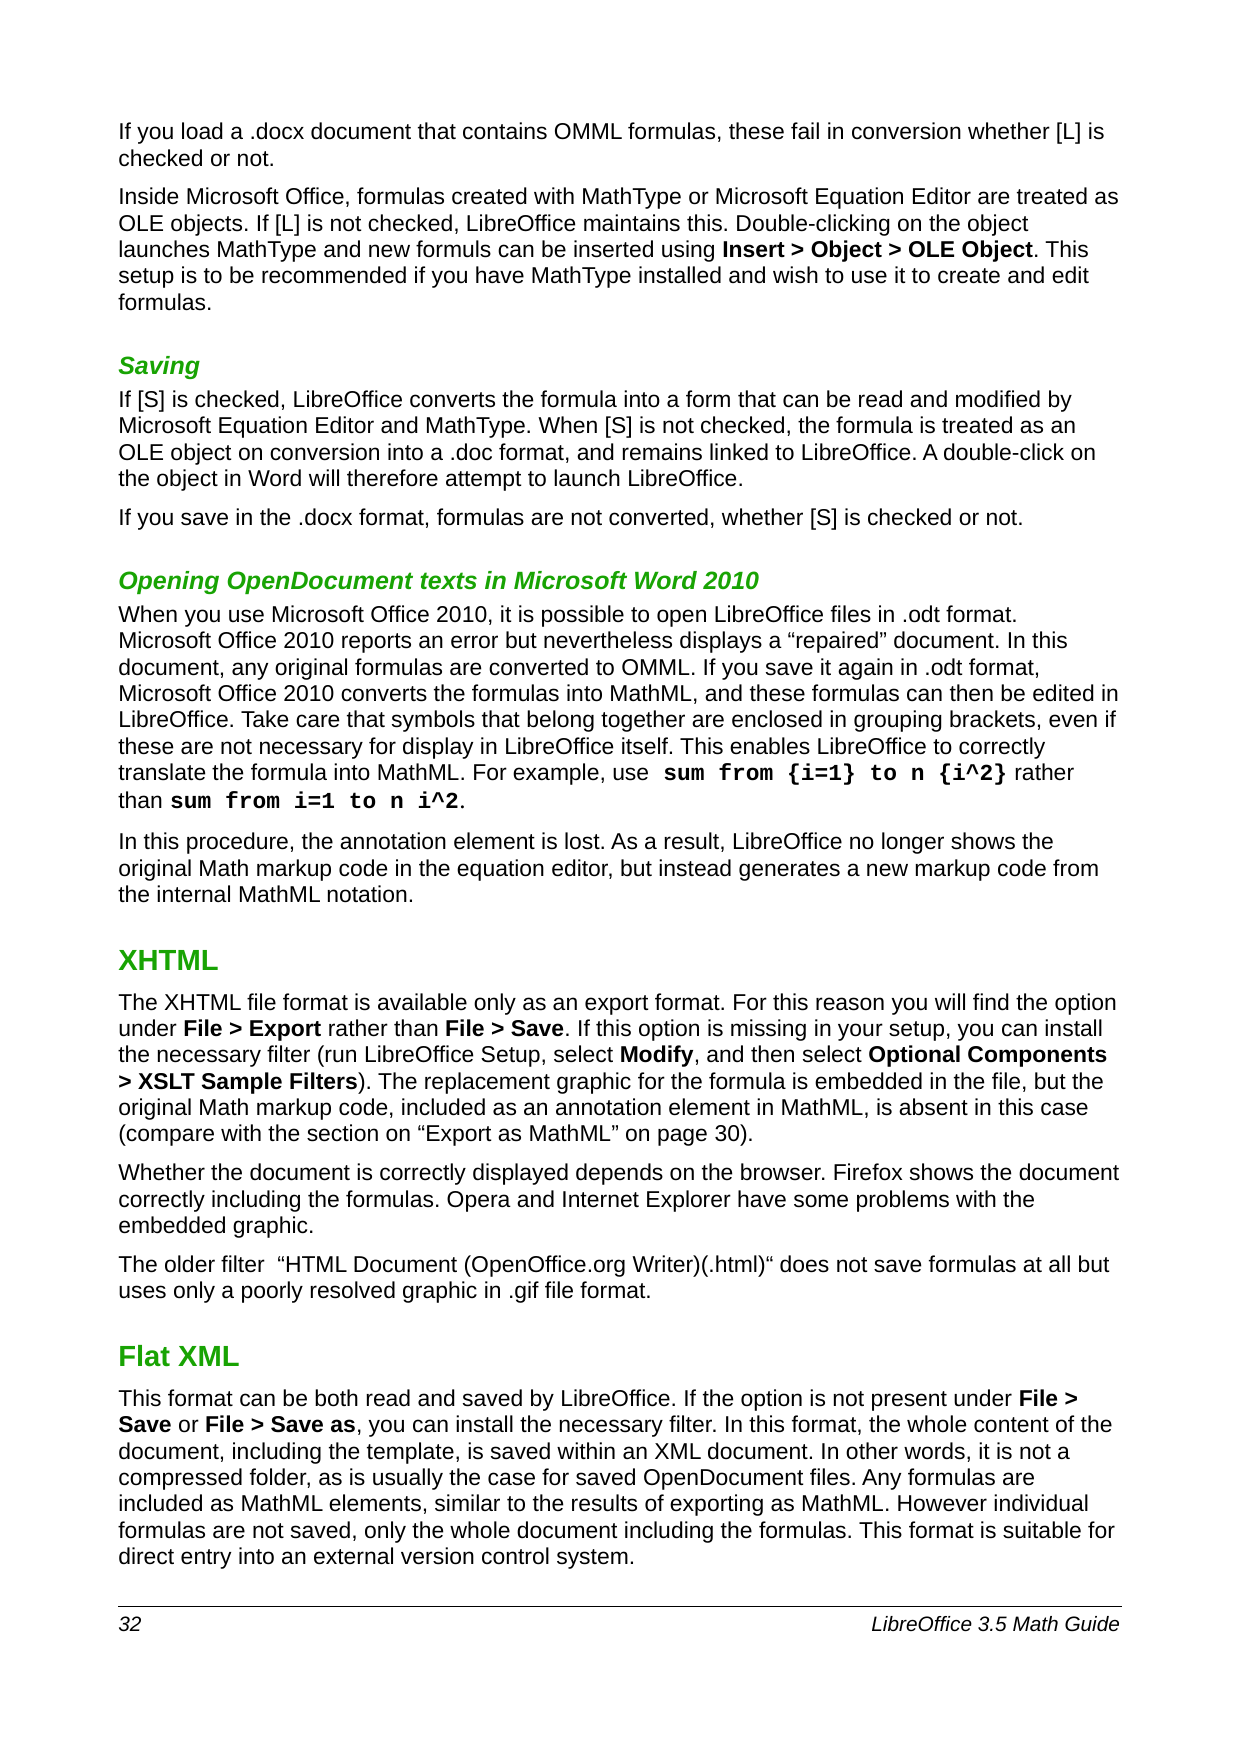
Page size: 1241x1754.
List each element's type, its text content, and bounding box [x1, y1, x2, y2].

text If [S] is checked, LibreOffice converts the formula into a form that can be read and modified by Microsoft Equation Editor and MathType. When [S] is not checked, the formula is treated as an OLE object on conversion into a .doc format, and remains linked to LibreOffice. A double-click on the object in Word will therefore attempt to launch LibreOffice. [118, 386, 1122, 491]
text The XHTML file format is available only as an export format. For this reason you will find the option under File > Export rather than File > Save. If this option is missing in your setup, you can install the necessary filter (run LibreOffice Setup, select Modify, and then select Optional Components > XSLT Sample Filters). The replacement graphic for the formula is embedded in the file, but the original Math markup code, included as an annotation element in MathML, is absent in this case (compare with the section on “Export as MathML” on page 30). [118, 989, 1122, 1147]
subtitle Flat XML [118, 1339, 1122, 1373]
text The older filter “HTML Document (OpenOffice.org Writer)(.html)“ does not save formulas at all but uses only a poorly resolved graphic in .gif file format. [118, 1251, 1122, 1303]
text If you save in the .docx format, formulas are not converted, whether [S] is checked or not. [118, 504, 1122, 530]
text Inside Microsoft Office, formulas created with MathType or Microsoft Equation Editor are treated as OLE objects. If [L] is not checked, LibreOffice maintains this. Double-clicking on the object launches MathType and new formuls can be inserted using Insert > Object > OLE Object. This setup is to be recommended if you have MathType installed and wish to use it to create and edit formulas. [118, 183, 1122, 315]
text When you use Microsoft Office 2010, it is possible to open LibreOffice files in .odt format. Microsoft Office 2010 reports an error but nevertheless displays a “repaired” document. In this document, any original formulas are converted to OMML. If you save it again in .odt format, Microsoft Office 2010 converts the formulas into MathML, and these formulas can then be edited in LibreOffice. Take care that symbols that belong together are enclosed in grouping brackets, even if these are not necessary for display in LibreOffice itself. This enables LibreOffice to correctly translate the formula into MathML. For example, use sum from {i=1} to n {i^2} rather than sum from i=1 to n i^2. [118, 601, 1122, 816]
subtitle Opening OpenDocument texts in Microsoft Word 2010 [118, 566, 1122, 594]
text If you load a .docx document that contains OMML formulas, these fail in conversion whether [L] is checked or not. [118, 118, 1122, 171]
text In this procedure, the annotation element is lost. As a result, LibreOffice no longer shows the original Math markup code in the equation editor, but instead generates a new markup code from the internal MathML notation. [118, 828, 1122, 907]
subtitle XHTML [118, 943, 1122, 976]
text Whether the document is correctly displayed depends on the browser. Firefox shows the document correctly including the formulas. Opera and Internet Explorer have some problems with the embedded graphic. [118, 1159, 1122, 1238]
subtitle Saving [118, 351, 1122, 379]
text This format can be both read and saved by LibreOffice. If the option is not present under File > Save or File > Save as, you can install the necessary filter. In this format, the whole content of the document, including the template, is saved within an XML document. In other words, it is not a compressed folder, as is usually the case for saved OpenDocument files. Any formulas are included as MathML elements, similar to the results of exporting as MathML. However individual formulas are not saved, only the whole document including the formulas. This format is suitable for direct entry into an external version control system. [118, 1385, 1122, 1569]
